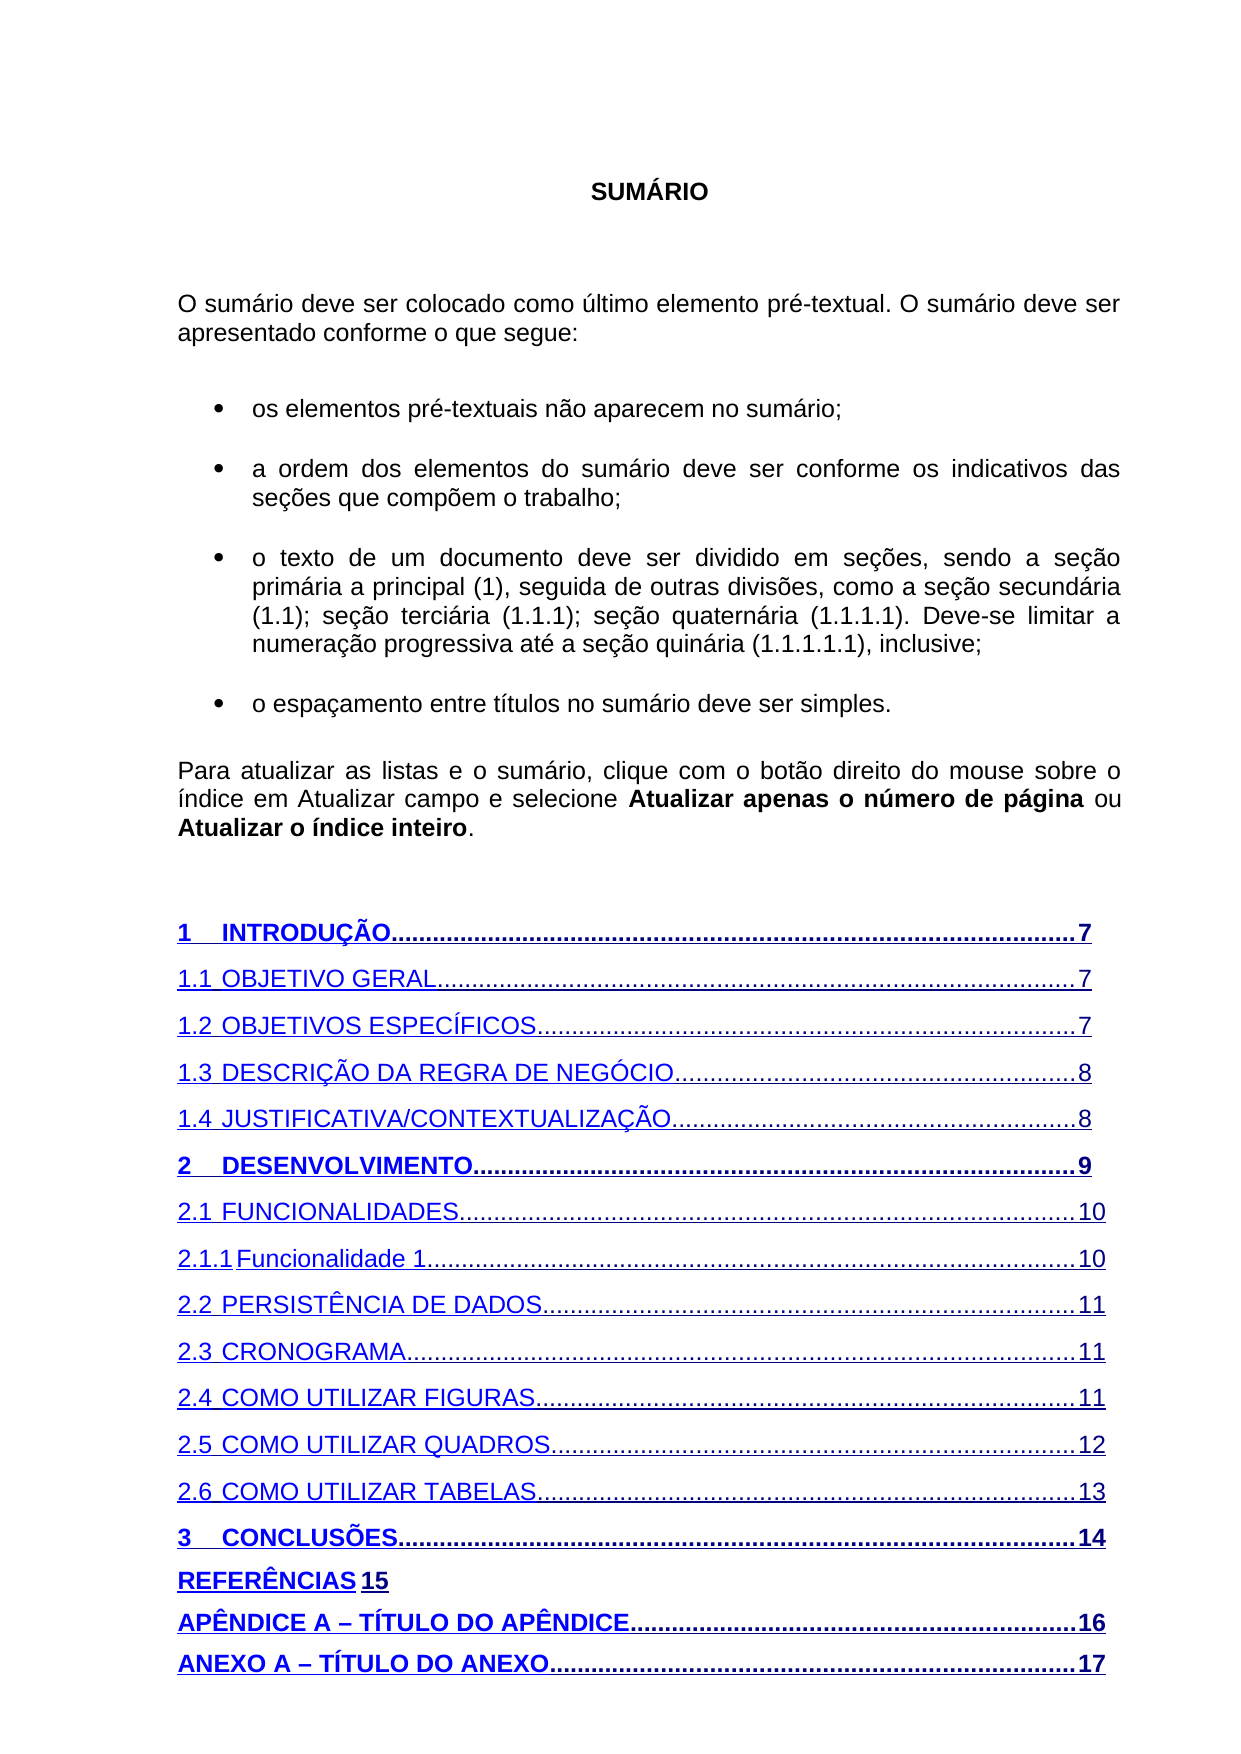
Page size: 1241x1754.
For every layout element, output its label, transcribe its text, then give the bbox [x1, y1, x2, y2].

text 2.6 como utilizar tabelas 13 [177, 1473, 1122, 1507]
text 1.1 Objetivo geral 7 [177, 961, 1122, 995]
text 1.3 descrição da regra de negócio 8 [177, 1054, 1122, 1088]
text 3 conclusões 14 [177, 1520, 1122, 1554]
text 1.4 justificativa/contextualização 8 [177, 1101, 1122, 1135]
text O sumário deve ser colocado como último elemento pré-textual. O sumário deve ser apresentado conforme o que segue: [177, 289, 1122, 347]
text 2 desenvolvimento 9 [177, 1147, 1122, 1181]
list os elementos pré-textuais não aparecem no sumário; [214, 394, 1122, 423]
text 2.3 cronograma 11 [177, 1333, 1122, 1368]
text anexo a – título do anexo 17 [177, 1649, 1122, 1678]
text sumário [177, 177, 1122, 206]
text 2.1.1 Funcionalidade 1 10 [177, 1240, 1122, 1274]
text 1 introdução 7 [177, 914, 1122, 948]
list o espaçamento entre títulos no sumário deve ser simples. [214, 689, 1122, 718]
text 2.4 como utilizar figuras 11 [177, 1380, 1122, 1414]
text REFERÊNCIAS 15 [177, 1566, 1122, 1595]
list o texto de um documento deve ser dividido em seções, sendo a seção primária a principal (1), seguida de outras divisões, como a seção secundária (1.1); seção terciária (1.1.1); seção quaternária (1.1.1.1). Deve-se limitar a numeração progressiva até a seção quinária (1.1.1.1.1), inclusive; [214, 543, 1122, 658]
text 2.1 funcionalidades 10 [177, 1194, 1122, 1228]
text 2.5 como utilizar quadros 12 [177, 1427, 1122, 1461]
text 1.2 Objetivos específicos 7 [177, 1008, 1122, 1042]
text apêndice a – título do apêndice 16 [177, 1608, 1122, 1636]
text 2.2 persistência de dados 11 [177, 1287, 1122, 1321]
list a ordem dos elementos do sumário deve ser conforme os indicativos das seções que compõem o trabalho; [214, 454, 1122, 512]
text Para atualizar as listas e o sumário, clique com o botão direito do mouse sobre o índice em Atualizar campo e selecione Atualizar apenas o número de página ou Atualizar o índice inteiro. [177, 756, 1122, 842]
